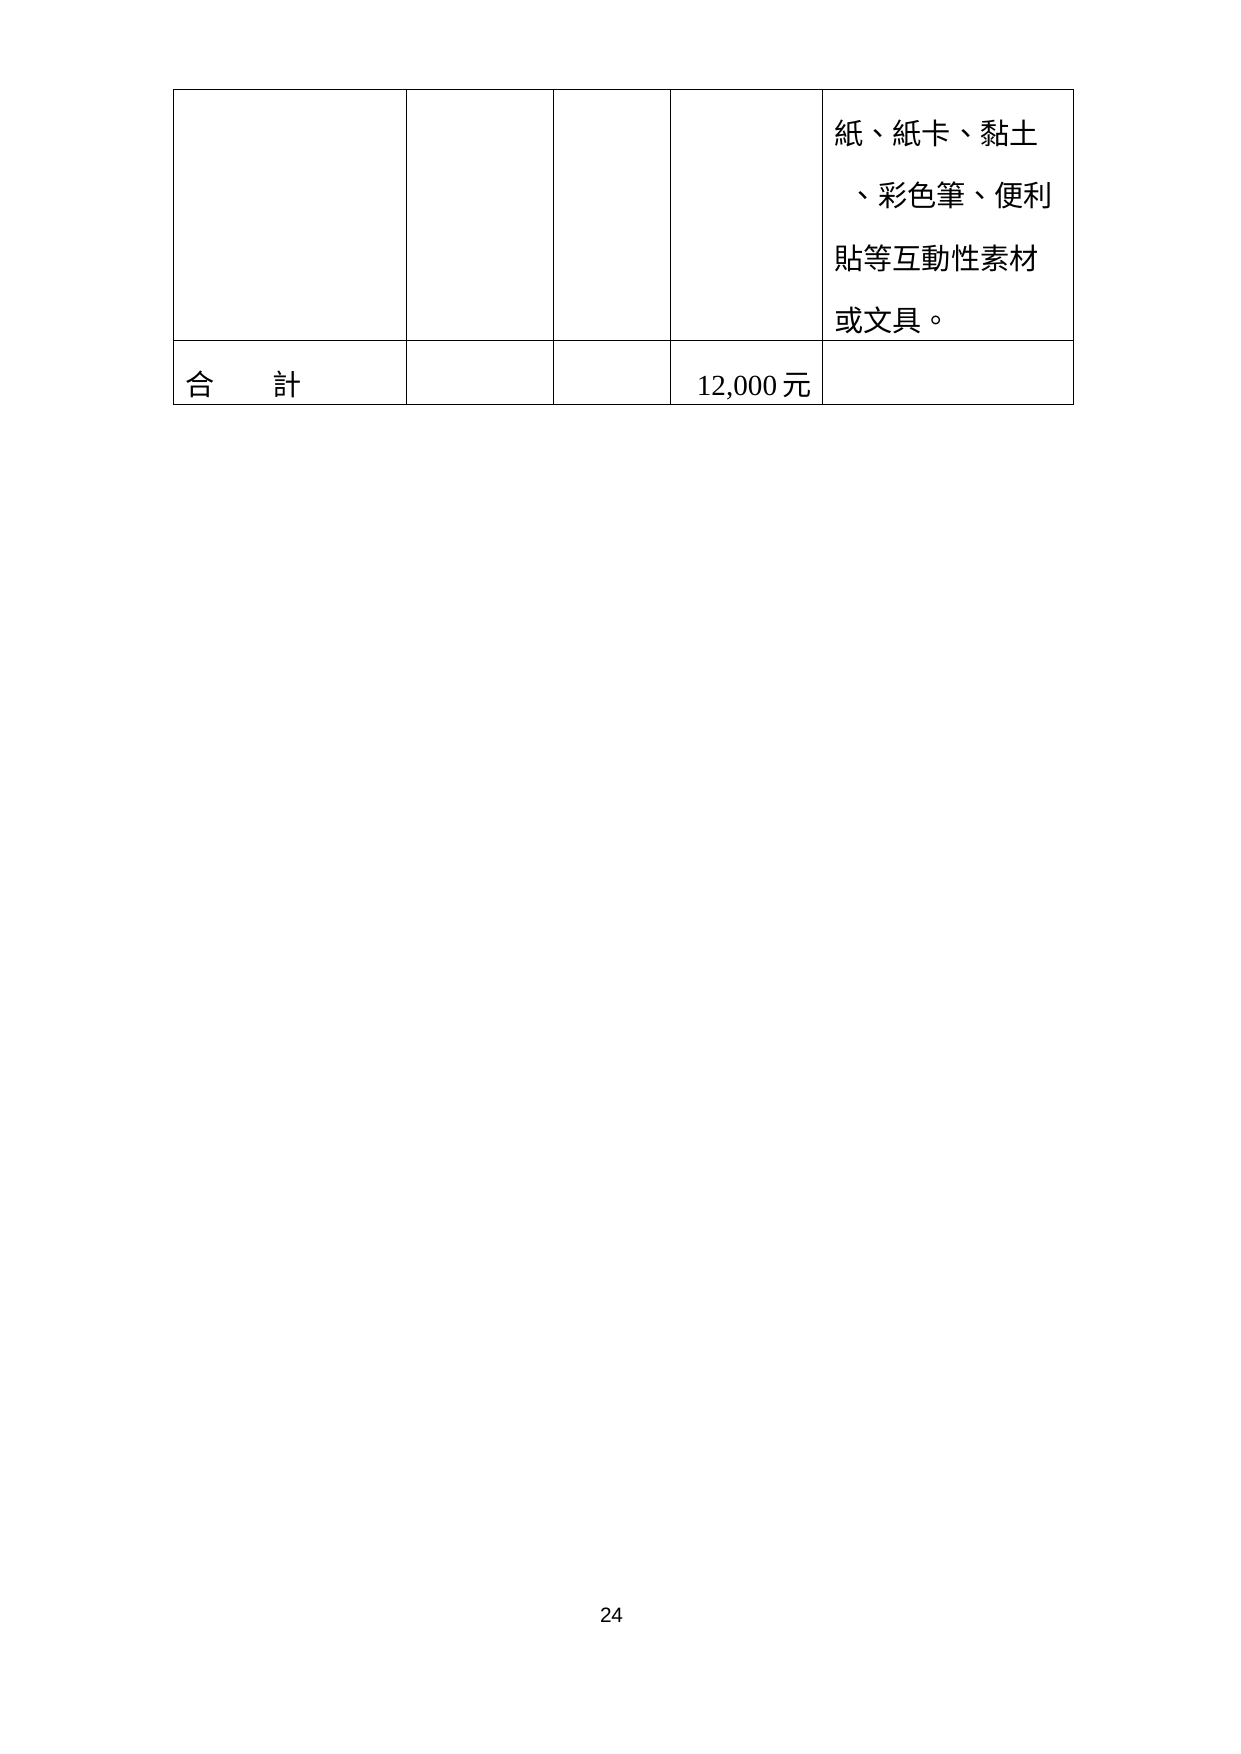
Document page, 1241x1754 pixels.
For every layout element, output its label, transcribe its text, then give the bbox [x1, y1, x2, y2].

table_cell [554, 90, 670, 340]
table_cell [823, 341, 1073, 403]
table_cell [407, 341, 553, 403]
table_cell 紙、紙卡、黏土 、彩色筆、便利貼等互動性素材或文具。 [823, 90, 1073, 340]
table_cell [174, 90, 406, 340]
table_cell 12,000元 [671, 341, 822, 403]
table_cell [671, 90, 822, 340]
table_cell 合 計 [174, 341, 406, 403]
table_cell [407, 90, 553, 340]
table_cell [554, 341, 670, 403]
